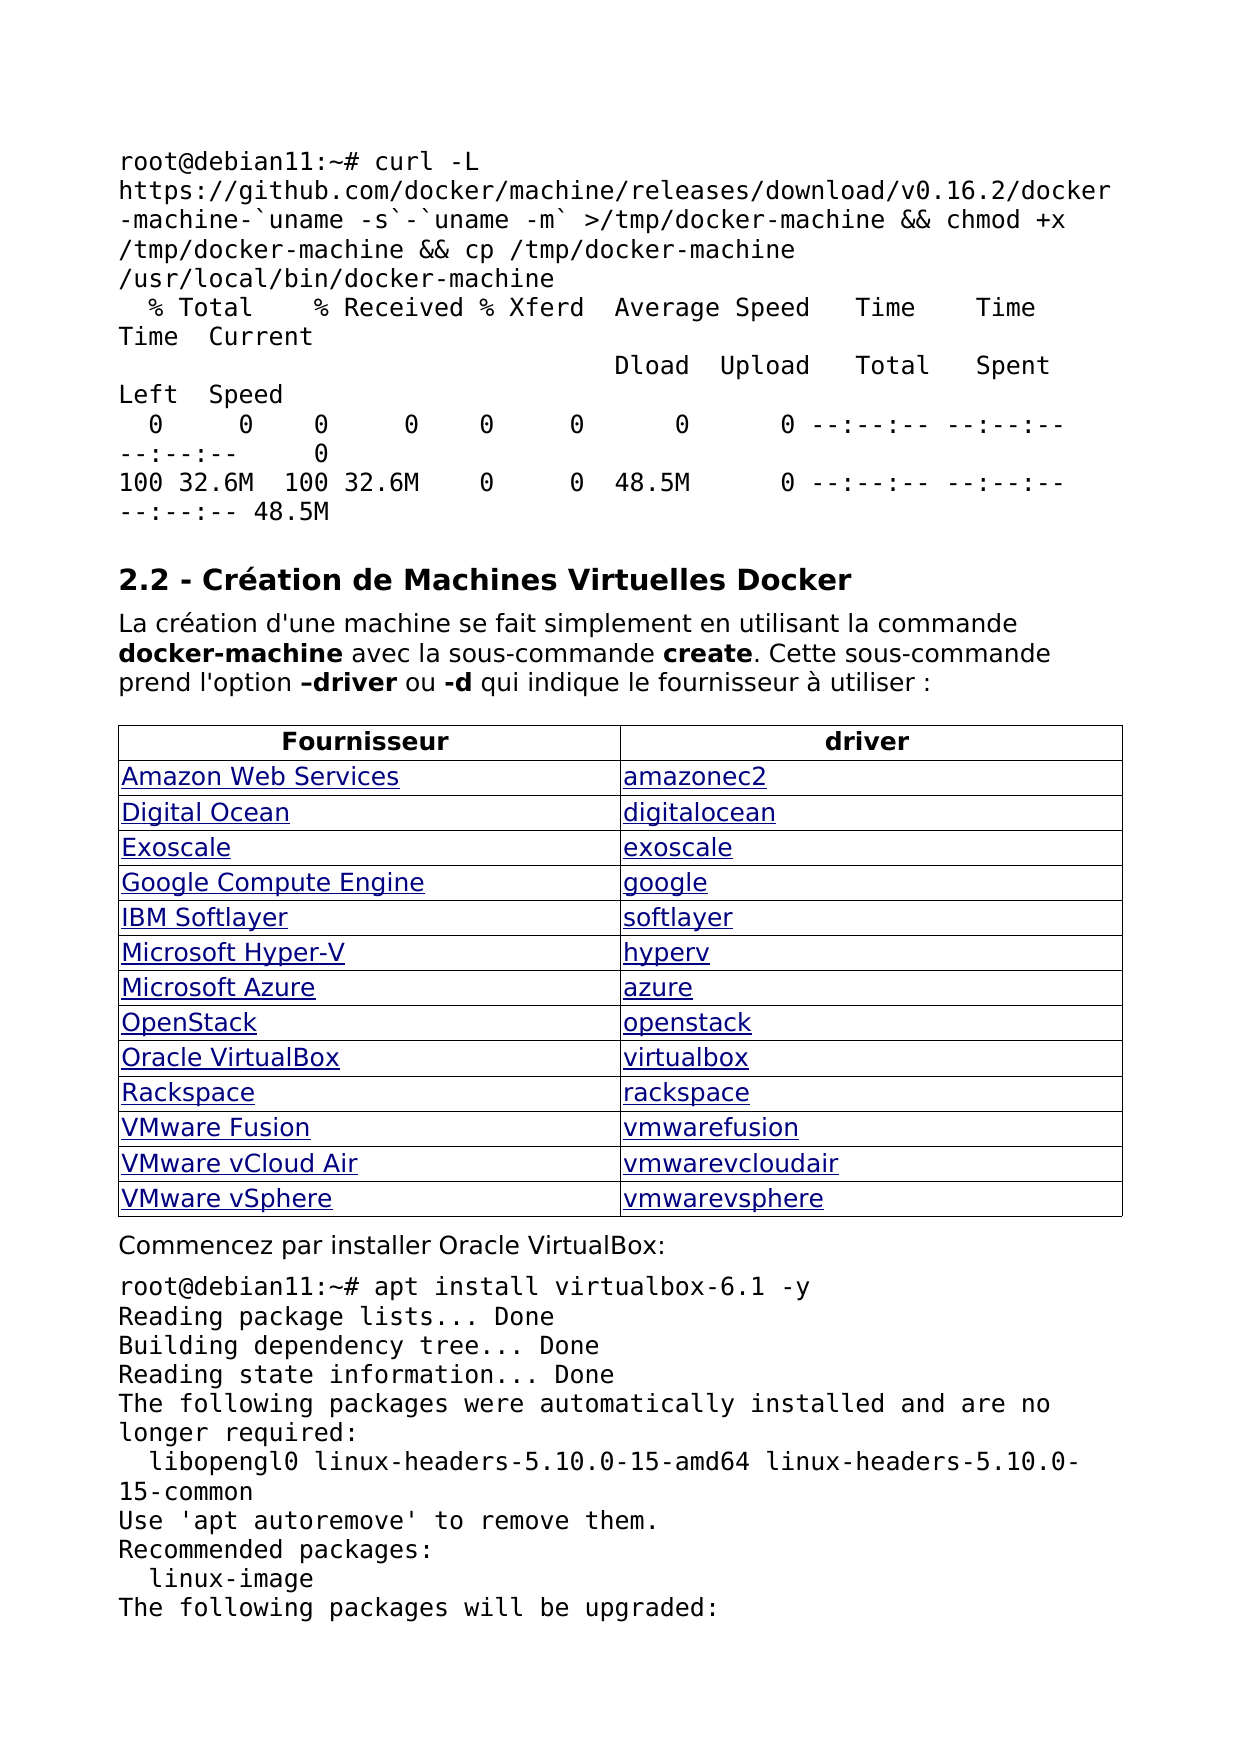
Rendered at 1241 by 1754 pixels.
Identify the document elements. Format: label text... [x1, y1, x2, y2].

text root@debian11:~# curl -L https://github.com/docker/machine/releases/download/v0.16.2/docker-machine-`uname -s`-`uname -m` >/tmp/docker-machine && chmod +x /tmp/docker-machine && cp /tmp/docker-machine /usr/local/bin/docker-machine % Total % Received % Xferd Average Speed Time Time Time Current Dload Upload Total Spent Left Speed 0 0 0 0 0 0 0 0 --:--:-- --:--:-- --:--:-- 0 100 32.6M 100 32.6M 0 0 48.5M 0 --:--:-- --:--:-- --:--:-- 48.5M [118, 118, 1122, 526]
table_header driver [621, 726, 1122, 759]
table_cell virtualbox [621, 1041, 1122, 1076]
text root@debian11:~# apt install virtualbox-6.1 -y Reading package lists... Done Building dependency tree... Done Reading state information... Done The following packages were automatically installed and are no longer required: libopengl0 linux-headers-5.10.0-15-amd64 linux-headers-5.10.0-15-common Use 'apt autoremove' to remove them. Recommended packages: linux-image The following packages will be upgraded: [118, 1272, 1122, 1622]
table_cell Rackspace [119, 1077, 620, 1111]
table_cell azure [621, 971, 1122, 1005]
table_header Fournisseur [119, 726, 620, 759]
table_cell Microsoft Hyper-V [119, 936, 620, 970]
table_cell rackspace [621, 1077, 1122, 1111]
table_cell vmwarevsphere [621, 1182, 1122, 1216]
table_cell Amazon Web Services [119, 761, 620, 795]
table_cell Digital Ocean [119, 796, 620, 830]
subtitle 2.2 - Création de Machines Virtuelles Docker [118, 563, 1122, 597]
table_cell exoscale [621, 831, 1122, 865]
table_cell Exoscale [119, 831, 620, 865]
table_cell vmwarefusion [621, 1112, 1122, 1146]
table_cell amazonec2 [621, 761, 1122, 795]
table_cell Google Compute Engine [119, 866, 620, 900]
table_cell softlayer [621, 901, 1122, 935]
text Commencez par installer Oracle VirtualBox: [118, 1231, 1122, 1260]
table_cell digitalocean [621, 796, 1122, 830]
table_cell openstack [621, 1006, 1122, 1040]
table_cell Oracle VirtualBox [119, 1041, 620, 1076]
table_cell VMware Fusion [119, 1112, 620, 1146]
table_cell hyperv [621, 936, 1122, 970]
table_cell google [621, 866, 1122, 900]
table_cell Microsoft Azure [119, 971, 620, 1005]
table_cell IBM Softlayer [119, 901, 620, 935]
text La création d'une machine se fait simplement en utilisant la commande docker-machine avec la sous-commande create. Cette sous-commande prend l'option –driver ou -d qui indique le fournisseur à utiliser : [118, 610, 1122, 697]
table_cell vmwarevcloudair [621, 1147, 1122, 1181]
table_cell VMware vSphere [119, 1182, 620, 1216]
table_cell OpenStack [119, 1006, 620, 1040]
table_cell VMware vCloud Air [119, 1147, 620, 1181]
